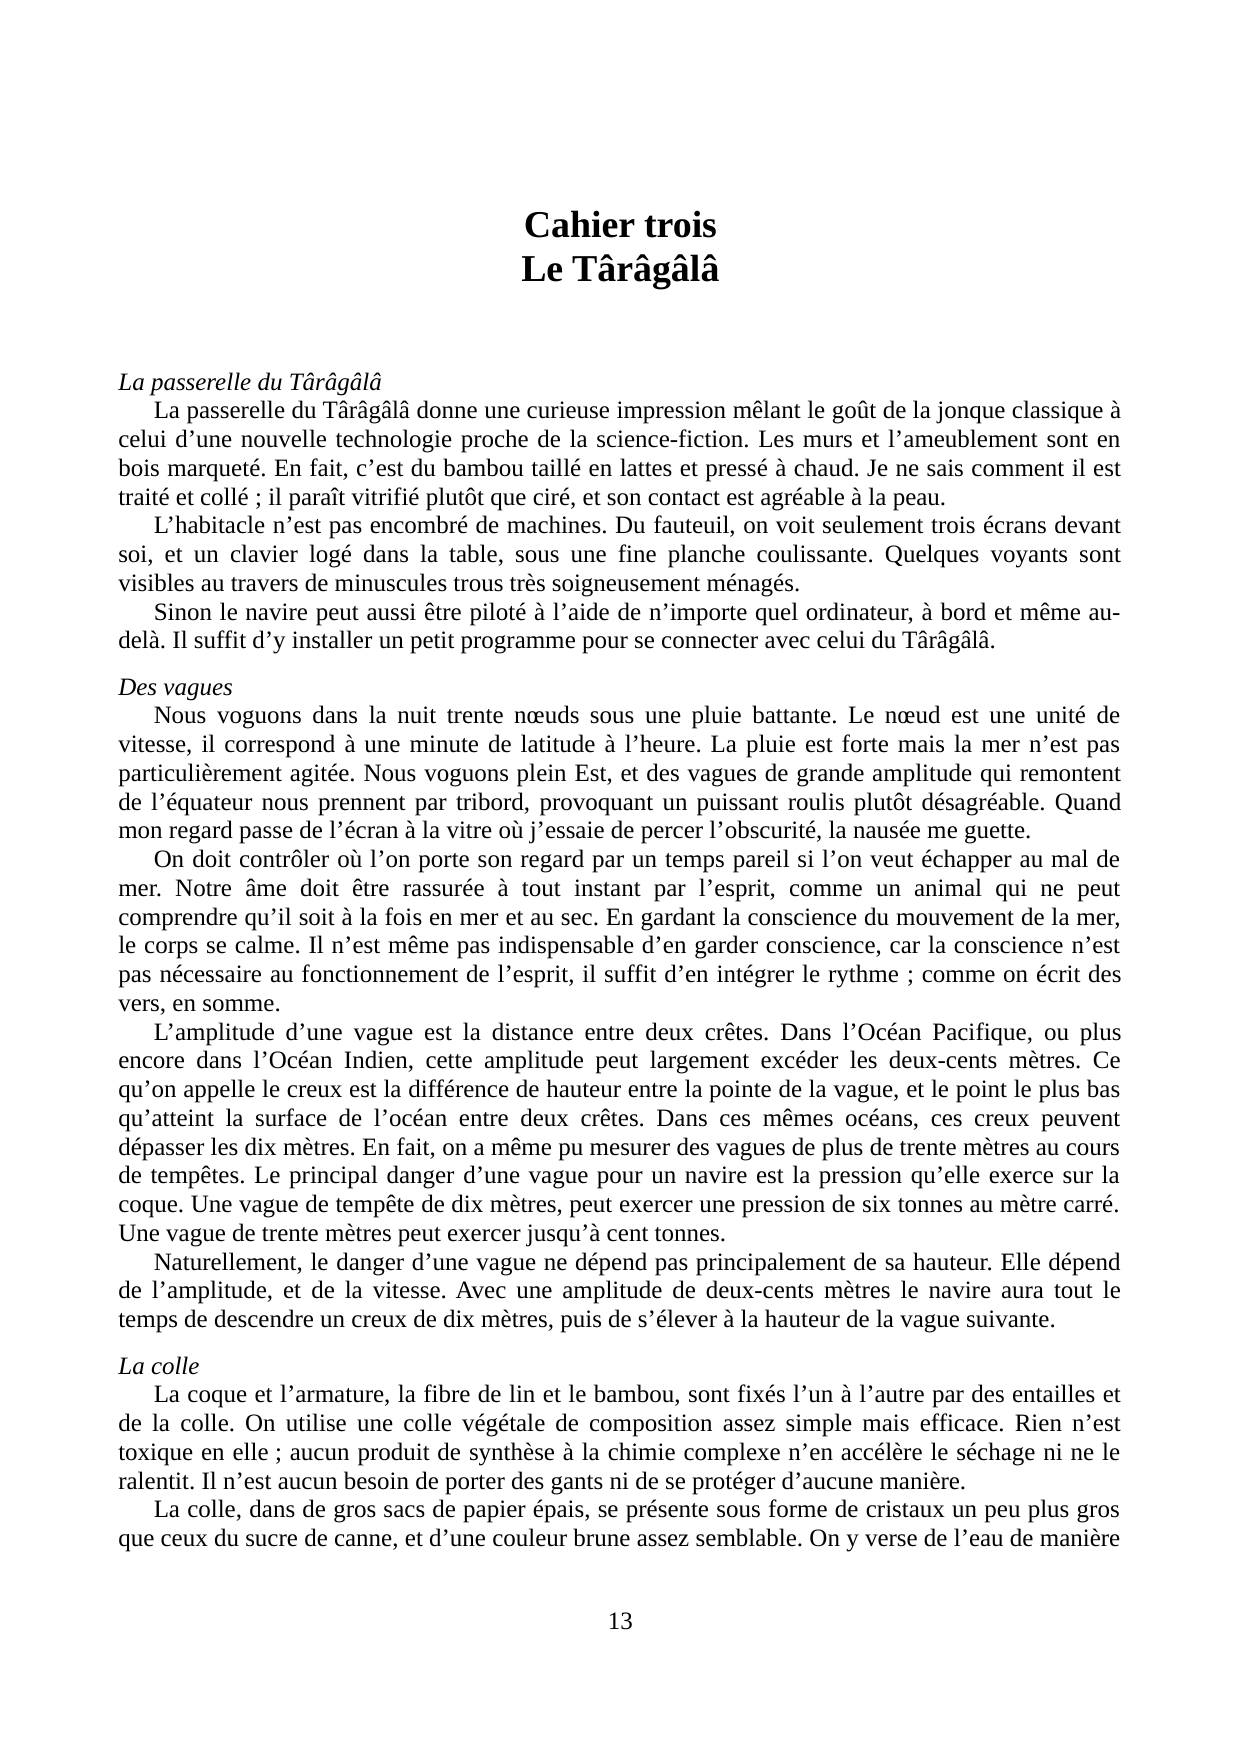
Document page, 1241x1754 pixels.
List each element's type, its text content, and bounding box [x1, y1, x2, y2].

text Nous voguons dans la nuit trente nœuds sous une pluie battante. Le nœud est une unité de vitesse, il correspond à une minute de latitude à l’heure. La pluie est forte mais la mer n’est pas particulièrement agitée. Nous voguons plein Est, et des vagues de grande amplitude qui remontent de l’équateur nous prennent par tribord, provoquant un puissant roulis plutôt désagréable. Quand mon regard passe de l’écran à la vitre où j’essaie de percer l’obscurité, la nausée me guette. [118, 701, 1122, 844]
text La coque et l’armature, la fibre de lin et le bambou, sont fixés l’un à l’autre par des entailles et de la colle. On utilise une colle végétale de composition assez simple mais efficace. Rien n’est toxique en elle ; aucun produit de synthèse à la chimie complexe n’en accélère le séchage ni ne le ralentit. Il n’est aucun besoin de porter des gants ni de se protéger d’aucune manière. [118, 1379, 1122, 1494]
subtitle Des vagues [118, 672, 1122, 701]
text Sinon le navire peut aussi être piloté à l’aide de n’importe quel ordinateur, à bord et même au-delà. Il suffit d’y installer un petit programme pour se connecter avec celui du Târâgâlâ. [118, 597, 1122, 654]
text Naturellement, le danger d’une vague ne dépend pas principalement de sa hauteur. Elle dépend de l’amplitude, et de la vitesse. Avec une amplitude de deux-cents mètres le navire aura tout le temps de descendre un creux de dix mètres, puis de s’élever à la hauteur de la vague suivante. [118, 1247, 1122, 1333]
text L’amplitude d’une vague est la distance entre deux crêtes. Dans l’Océan Pacifique, ou plus encore dans l’Océan Indien, cette amplitude peut largement excéder les deux-cents mètres. Ce qu’on appelle le creux est la différence de hauteur entre la pointe de la vague, et le point le plus bas qu’atteint la surface de l’océan entre deux crêtes. Dans ces mêmes océans, ces creux peuvent dépasser les dix mètres. En fait, on a même pu mesurer des vagues de plus de trente mètres au cours de tempêtes. Le principal danger d’une vague pour un navire est la pression qu’elle exerce sur la coque. Une vague de tempête de dix mètres, peut exercer une pression de six tonnes au mètre carré. Une vague de trente mètres peut exercer jusqu’à cent tonnes. [118, 1017, 1122, 1247]
text On doit contrôler où l’on porte son regard par un temps pareil si l’on veut échapper au mal de mer. Notre âme doit être rassurée à tout instant par l’esprit, comme un animal qui ne peut comprendre qu’il soit à la fois en mer et au sec. En gardant la conscience du mouvement de la mer, le corps se calme. Il n’est même pas indispensable d’en garder conscience, car la conscience n’est pas nécessaire au fonctionnement de l’esprit, il suffit d’en intégrer le rythme ; comme on écrit des vers, en somme. [118, 844, 1122, 1017]
subtitle La colle [118, 1351, 1122, 1379]
text L’habitacle n’est pas encombré de machines. Du fauteuil, on voit seulement trois écrans devant soi, et un clavier logé dans la table, sous une fine planche coulissante. Quelques voyants sont visibles au travers de minuscules trous très soigneusement ménagés. [118, 510, 1122, 597]
text La colle, dans de gros sacs de papier épais, se présente sous forme de cristaux un peu plus gros que ceux du sucre de canne, et d’une couleur brune assez semblable. On y verse de l’eau de manière [118, 1494, 1122, 1552]
text La passerelle du Târâgâlâ donne une curieuse impression mêlant le goût de la jonque classique à celui d’une nouvelle technologie proche de la science-fiction. Les murs et l’ameublement sont en bois marqueté. En fait, c’est du bambou taillé en lattes et pressé à chaud. Je ne sais comment il est traité et collé ; il paraît vitrifié plutôt que ciré, et son contact est agréable à la peau. [118, 395, 1122, 510]
subtitle Cahier trois Le Târâgâlâ [118, 202, 1122, 289]
subtitle La passerelle du Târâgâlâ [118, 367, 1122, 395]
